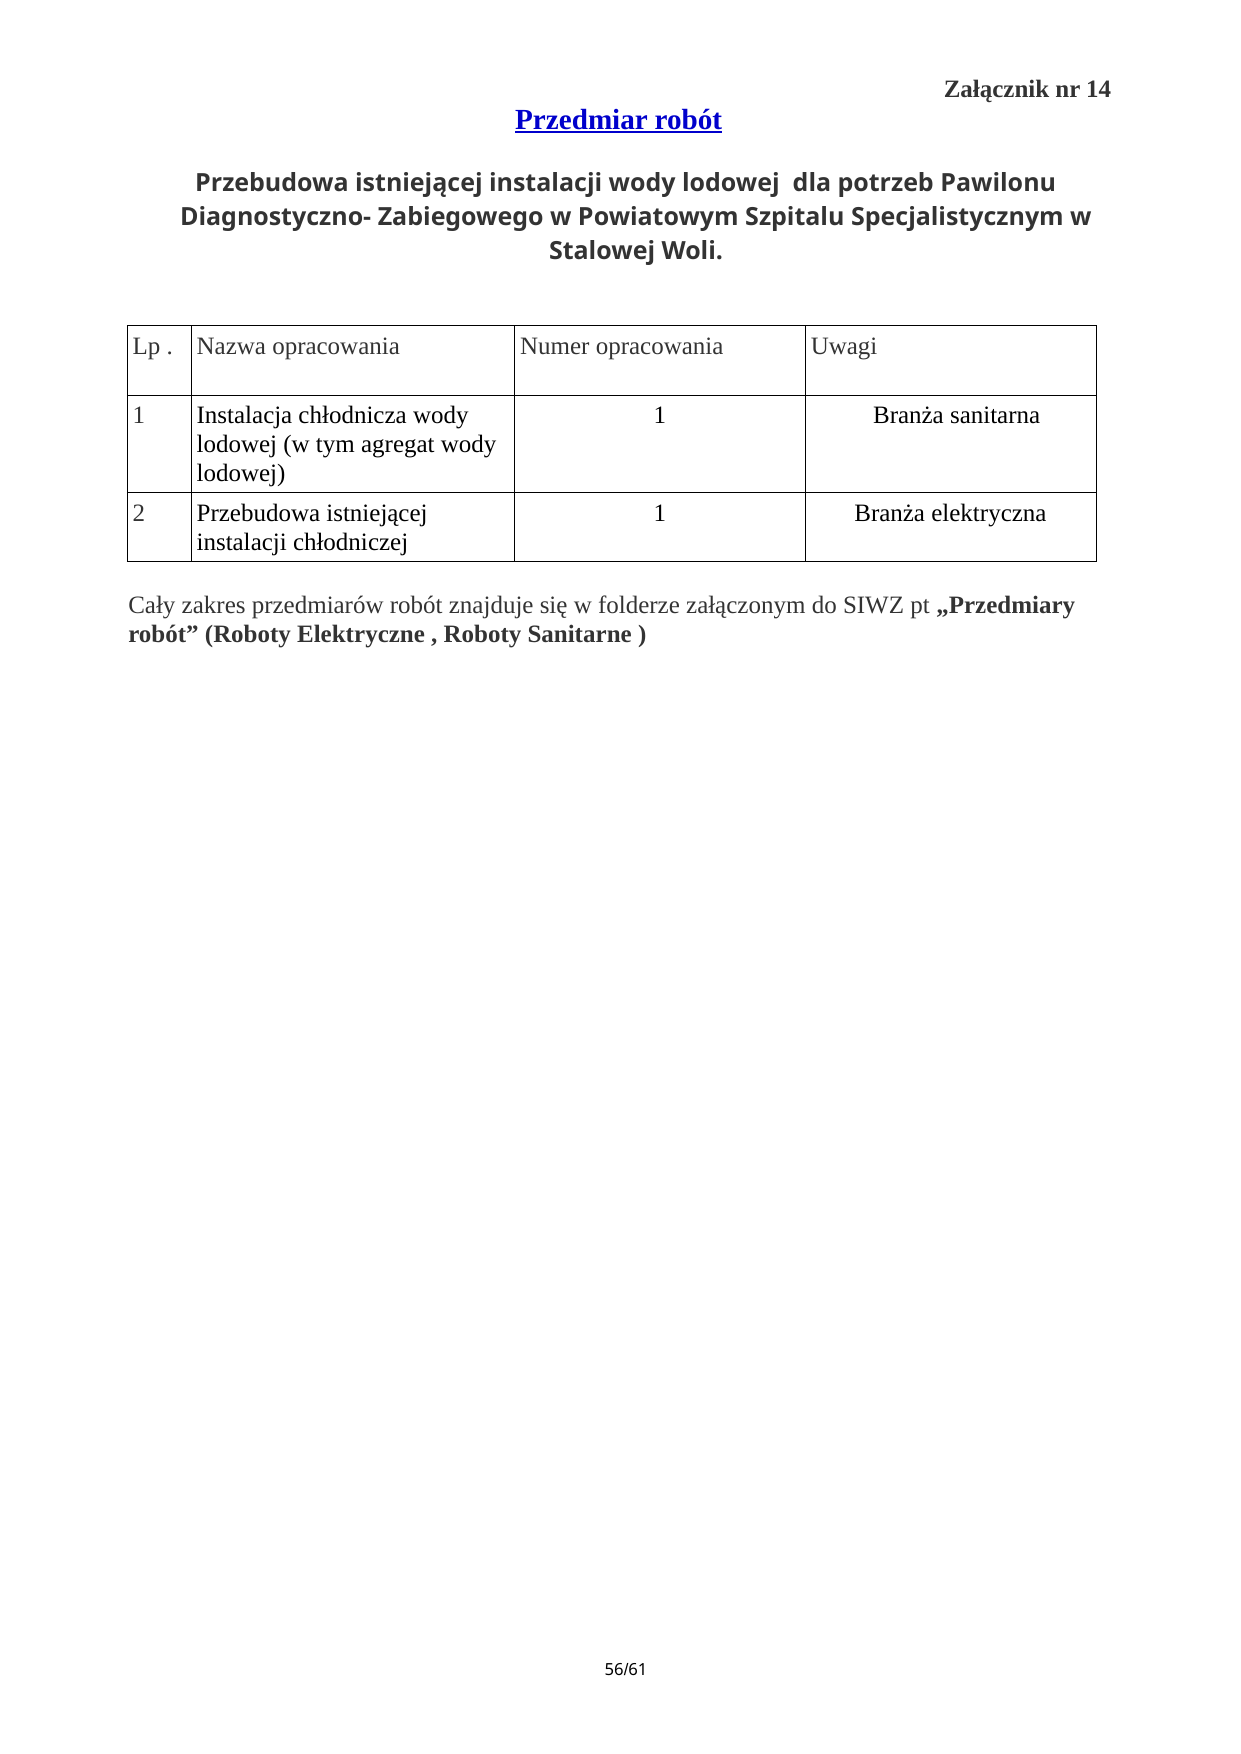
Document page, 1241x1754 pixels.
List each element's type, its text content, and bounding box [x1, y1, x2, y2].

table_header Numer opracowania [515, 326, 805, 394]
table_header Nazwa opracowania [192, 326, 514, 394]
table_cell Przebudowa istniejącej instalacji chłodniczej [192, 493, 514, 561]
table_cell 1 [515, 396, 805, 492]
table_cell 2 [128, 493, 191, 561]
text Cały zakres przedmiarów robót znajduje się w folderze załączonym do SIWZ pt „Przedmiary robót” (Roboty Elektryczne , Roboty Sanitarne ) [128, 590, 1123, 648]
text Załącznik nr 14 [128, 74, 1123, 102]
text Przebudowa istniejącej instalacji wody lodowej dla potrzeb Pawilonu Diagnostyczno- Zabiegowego w Powiatowym Szpitalu Specjalistycznym w Stalowej Woli. [128, 165, 1123, 267]
text Przedmiar robót [128, 102, 1123, 136]
table_cell 1 [128, 396, 191, 492]
table_cell Branża sanitarna [806, 396, 1096, 492]
table_cell Branża elektryczna [806, 493, 1096, 561]
table_header Uwagi [806, 326, 1096, 394]
table_header Lp . [128, 326, 191, 394]
table_cell 1 [515, 493, 805, 561]
table_cell Instalacja chłodnicza wody lodowej (w tym agregat wody lodowej) [192, 396, 514, 492]
